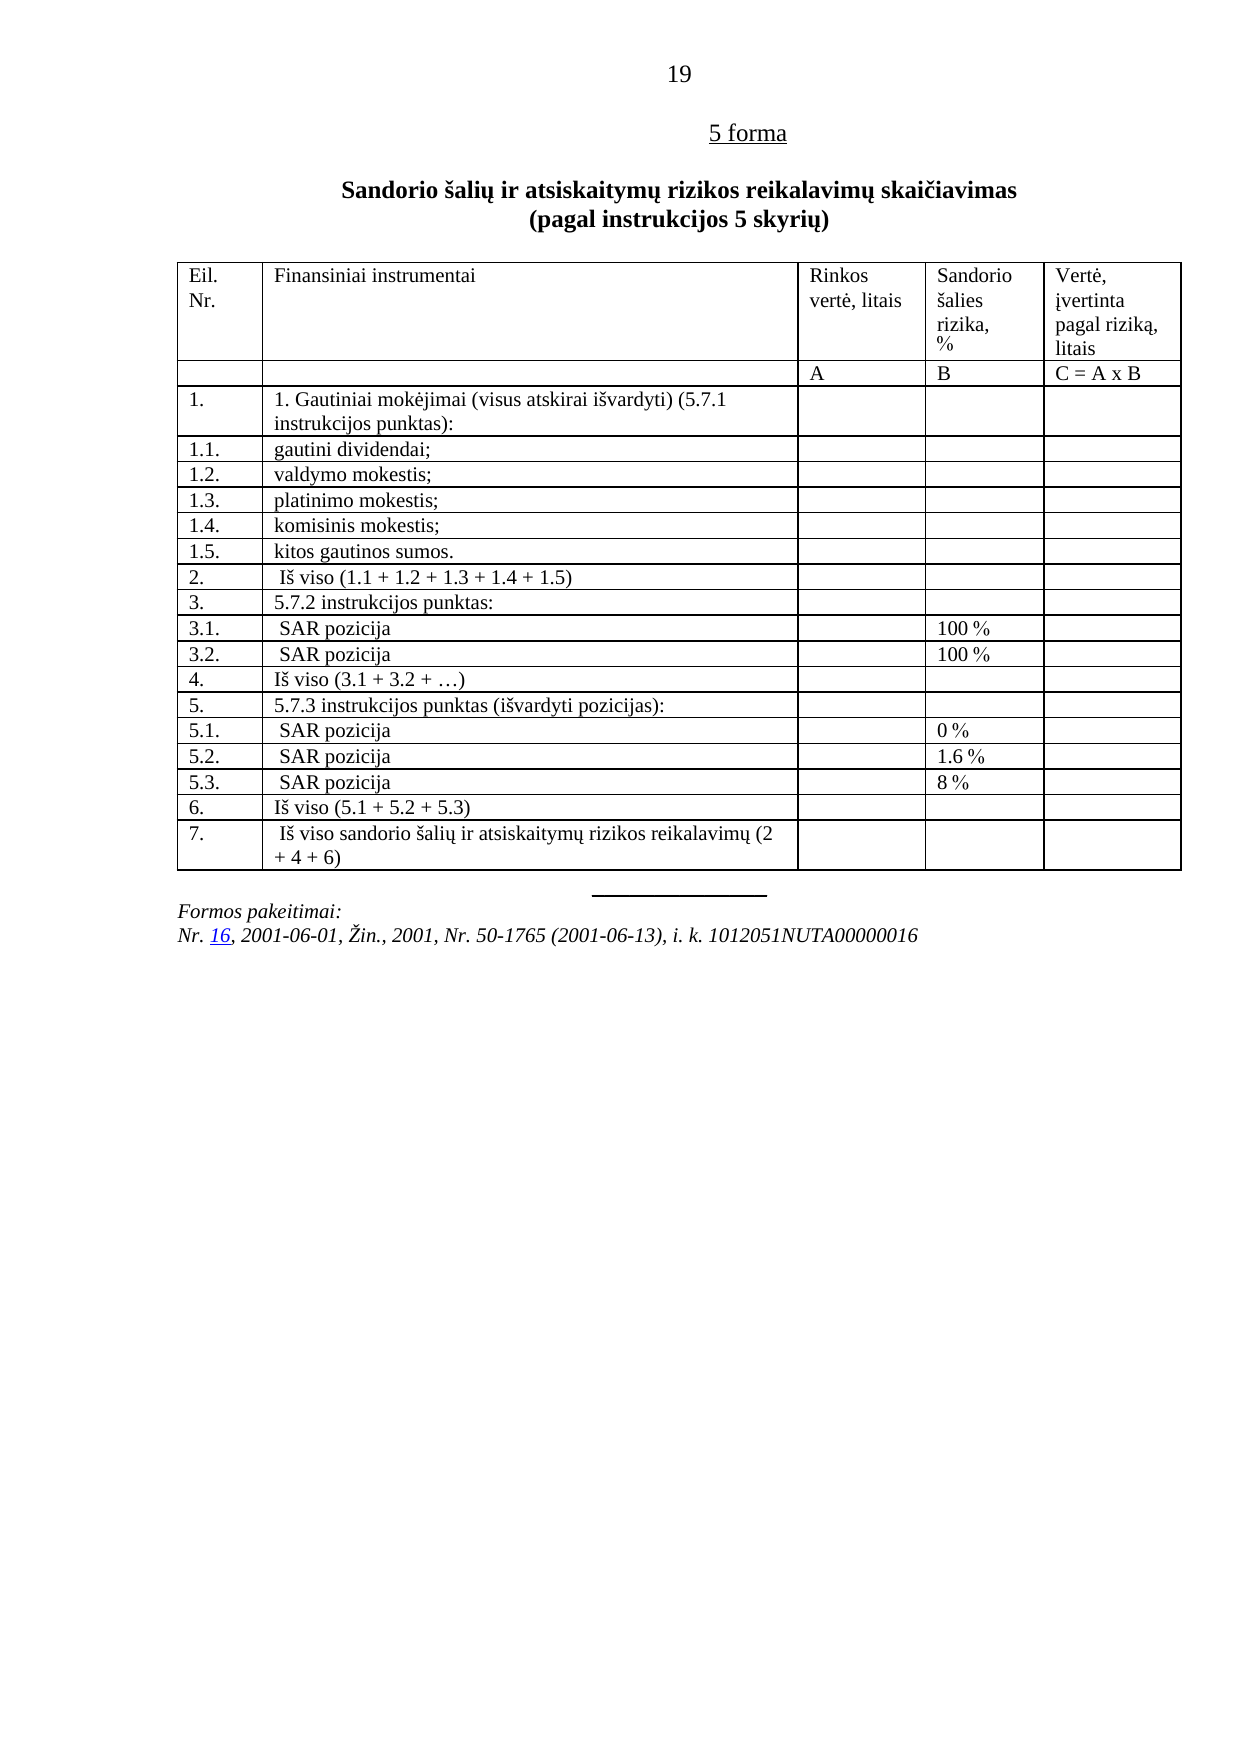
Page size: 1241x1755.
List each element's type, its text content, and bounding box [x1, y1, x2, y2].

table_cell 2. [178, 565, 262, 589]
table_cell [926, 667, 1043, 691]
table_cell [799, 513, 925, 537]
table_cell 7. [178, 821, 262, 869]
table_cell [926, 821, 1043, 869]
table_cell [1045, 462, 1180, 486]
table_cell [926, 590, 1043, 614]
table_cell [1045, 642, 1180, 666]
table_cell 3.1. [178, 616, 262, 640]
text Formos pakeitimai: [177, 899, 1181, 923]
table_cell Iš viso sandorio šalių ir atsiskaitymų rizikos reikalavimų (2 + 4 + 6) [263, 821, 797, 869]
text Sandorio šalių ir atsiskaitymų rizikos reikalavimų skaičiavimas [177, 176, 1181, 204]
table_cell [926, 488, 1043, 512]
table_cell 1.6  [926, 744, 1043, 768]
table_cell komisinis mokestis; [263, 513, 797, 537]
table_cell [799, 718, 925, 742]
table_cell [926, 387, 1043, 435]
table_cell [926, 795, 1043, 819]
table_cell SAR pozicija [263, 718, 797, 742]
text ______________ [177, 871, 1181, 899]
table_cell 1. [178, 387, 262, 435]
table_cell [926, 539, 1043, 563]
table_cell Iš viso (5.1 + 5.2 + 5.3) [263, 795, 797, 819]
table_cell 100  [926, 642, 1043, 666]
table_cell [799, 693, 925, 717]
table_cell SAR pozicija [263, 744, 797, 768]
table_cell [1045, 565, 1180, 589]
table_cell [926, 693, 1043, 717]
table_cell [799, 667, 925, 691]
table_cell [1045, 387, 1180, 435]
table_cell [1045, 693, 1180, 717]
table_cell 4. [178, 667, 262, 691]
table_cell [926, 462, 1043, 486]
table_cell Iš viso (3.1 + 3.2 + …) [263, 667, 797, 691]
table_cell [799, 795, 925, 819]
table_cell valdymo mokestis; [263, 462, 797, 486]
table_cell [1045, 539, 1180, 563]
table_cell [799, 488, 925, 512]
table_cell [799, 770, 925, 794]
table_cell 1.3. [178, 488, 262, 512]
table_cell [178, 361, 262, 385]
table_cell [1045, 821, 1180, 869]
table_cell [1045, 795, 1180, 819]
table_cell [1045, 513, 1180, 537]
table_cell [1045, 437, 1180, 461]
table_cell [799, 744, 925, 768]
table_cell [799, 590, 925, 614]
table_cell 100  [926, 616, 1043, 640]
table_cell [926, 437, 1043, 461]
table_cell [1045, 744, 1180, 768]
table_cell 3. [178, 590, 262, 614]
table_cell SAR pozicija [263, 642, 797, 666]
table_cell 1.1. [178, 437, 262, 461]
table_cell [1045, 667, 1180, 691]
table_cell 1.2. [178, 462, 262, 486]
table_cell B [926, 361, 1043, 385]
table_cell 5.7.3 instrukcijos punktas (išvardyti pozicijas): [263, 693, 797, 717]
table_cell [263, 361, 797, 385]
table_cell gautini dividendai; [263, 437, 797, 461]
table_header Eil. Nr. [178, 263, 262, 360]
table_cell [926, 565, 1043, 589]
table_cell 1. Gautiniai mokėjimai (visus atskirai išvardyti) (5.7.1 instrukcijos punktas): [263, 387, 797, 435]
table_cell 3.2. [178, 642, 262, 666]
table_cell 5.3. [178, 770, 262, 794]
table_cell [1045, 718, 1180, 742]
table_cell 5.1. [178, 718, 262, 742]
text 5 forma [177, 118, 1181, 147]
text Nr. 16, 2001-06-01, Žin., 2001, Nr. 50-1765 (2001-06-13), i. k. 1012051NUTA00000016 [177, 923, 1181, 947]
table_cell [799, 616, 925, 640]
table_cell [799, 539, 925, 563]
table_cell [1045, 590, 1180, 614]
table_cell 1.5. [178, 539, 262, 563]
table_cell 5. [178, 693, 262, 717]
table_cell A [799, 361, 925, 385]
table_cell [799, 821, 925, 869]
table_cell kitos gautinos sumos. [263, 539, 797, 563]
table_cell [1045, 616, 1180, 640]
table_cell SAR pozicija [263, 616, 797, 640]
table_cell Iš viso (1.1 + 1.2 + 1.3 + 1.4 + 1.5) [263, 565, 797, 589]
table_cell SAR pozicija [263, 770, 797, 794]
table_cell [799, 642, 925, 666]
table_cell [926, 513, 1043, 537]
table_cell platinimo mokestis; [263, 488, 797, 512]
text (pagal instrukcijos 5 skyrių) [177, 204, 1181, 233]
table_cell [799, 462, 925, 486]
table_cell 6. [178, 795, 262, 819]
table_cell 0  [926, 718, 1043, 742]
table_cell [1045, 488, 1180, 512]
table_cell C = A x B [1045, 361, 1180, 385]
table_cell 8  [926, 770, 1043, 794]
table_cell 1.4. [178, 513, 262, 537]
table_cell 5.2. [178, 744, 262, 768]
table_header Finansiniai instrumentai [263, 263, 797, 360]
table_cell [799, 437, 925, 461]
table_cell [799, 387, 925, 435]
table_cell [1045, 770, 1180, 794]
table_cell [799, 565, 925, 589]
table_header Vertė, įvertinta pagal riziką, litais [1045, 263, 1180, 360]
table_header Rinkos vertė, litais [799, 263, 925, 360]
table_cell 5.7.2 instrukcijos punktas: [263, 590, 797, 614]
table_header Sandorio šalies rizika,  [926, 263, 1043, 360]
